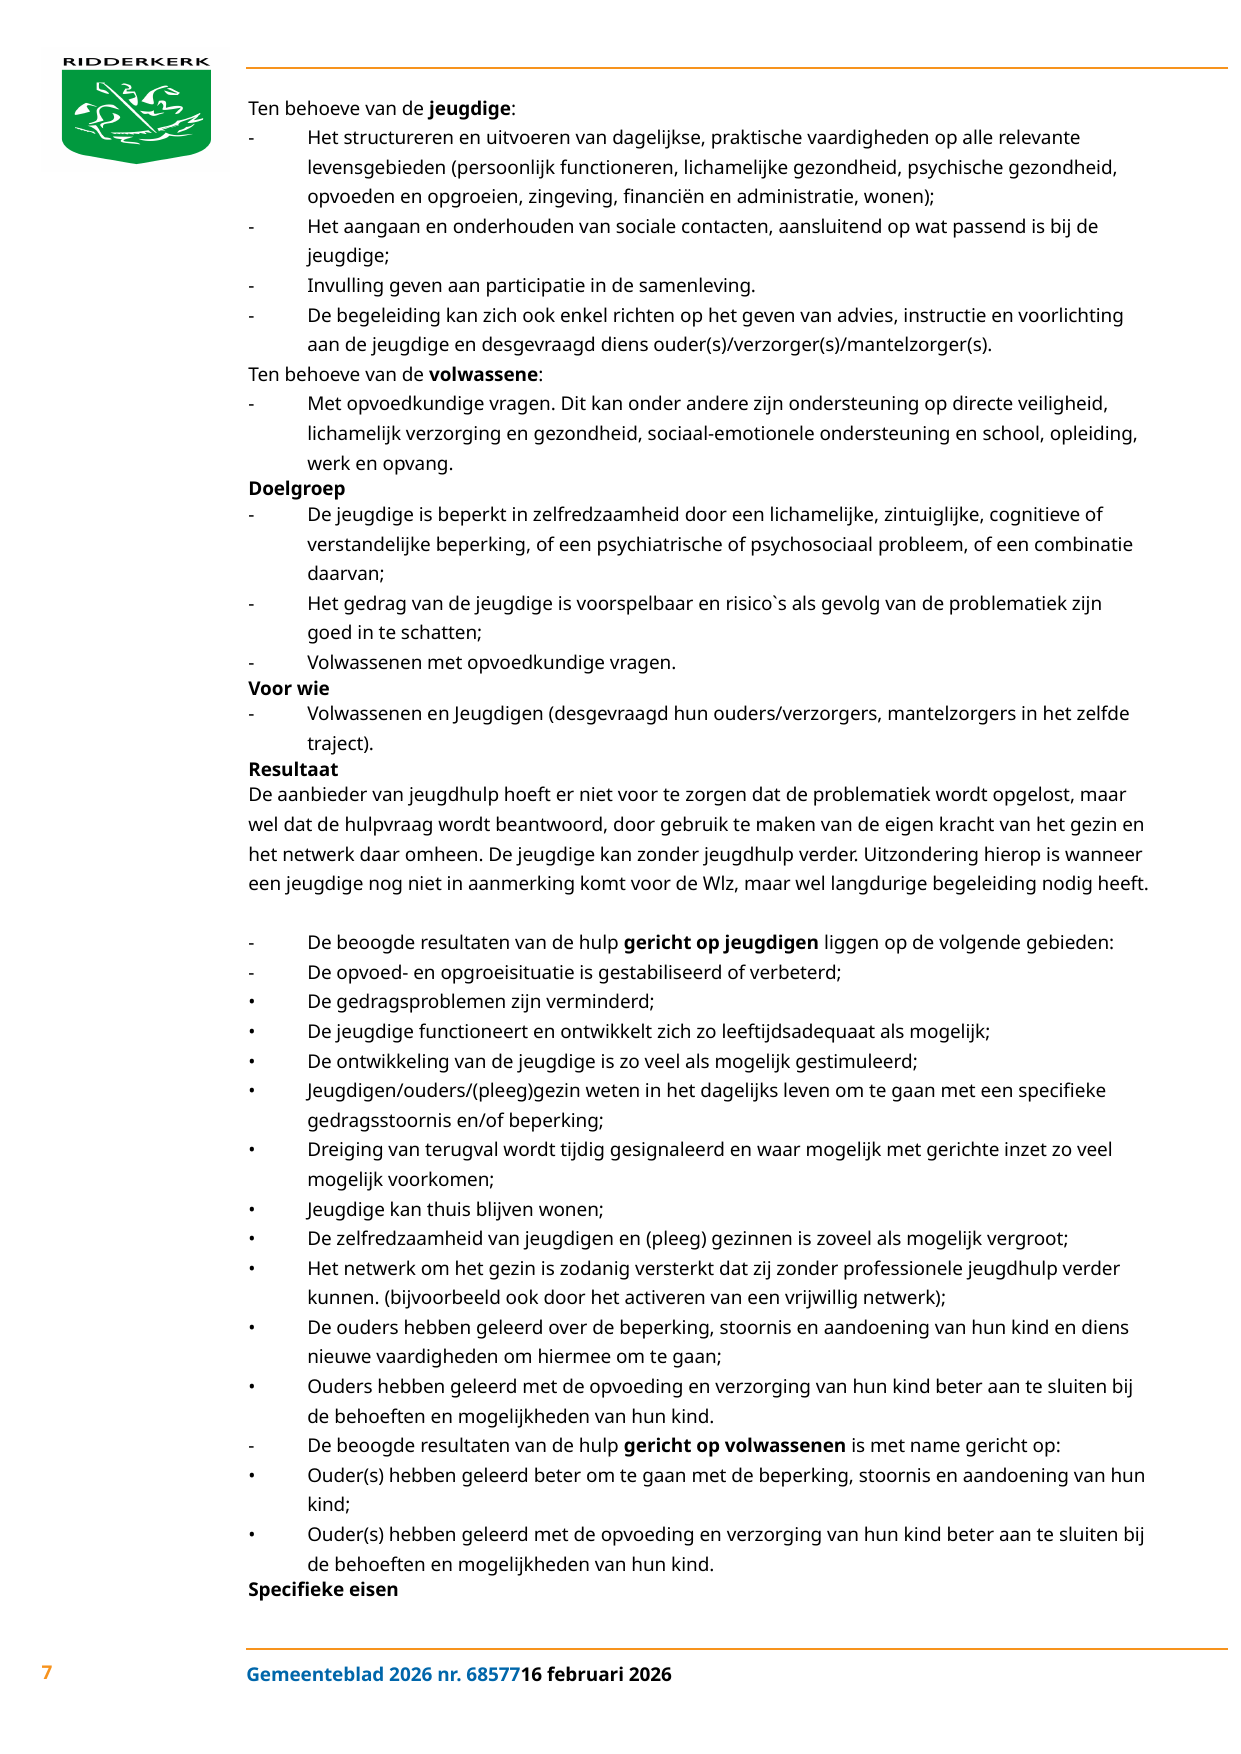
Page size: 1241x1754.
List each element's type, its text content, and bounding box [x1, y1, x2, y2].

table_cell Specifieke eisen [248, 1577, 1152, 1602]
table_cell Ten behoeve van de jeugdige: Het structureren en uitvoeren van dagelijkse, praktische vaardigheden op alle relevante levensgebieden (persoonlijk functioneren, lichamelijke gezondheid, psychische gezondheid, opvoeden en opgroeien, zingeving, financiën en administratie, wonen); Het aangaan en onderhouden van sociale contacten, aansluitend op wat passend is bij de jeugdige; Invulling geven aan participatie in de samenleving. De begeleiding kan zich ook enkel richten op het geven van advies, instructie en voorlichting aan de jeugdige en desgevraagd diens ouder(s)/verzorger(s)/mantelzorger(s). Ten behoeve van de volwassene: Met opvoedkundige vragen. Dit kan onder andere zijn ondersteuning op directe veiligheid, lichamelijk verzorging en gezondheid, sociaal-emotionele ondersteuning en school, opleiding, werk en opvang. [248, 95, 1152, 476]
table_cell De jeugdige is beperkt in zelfredzaamheid door een lichamelijke, zintuiglijke, cognitieve of verstandelijke beperking, of een psychiatrische of psychosociaal probleem, of een combinatie daarvan; Het gedrag van de jeugdige is voorspelbaar en risico`s als gevolg van de problematiek zijn goed in te schatten; Volwassenen met opvoedkundige vragen. [248, 501, 1152, 675]
table_cell Resultaat [248, 756, 1152, 782]
table_cell De aanbieder van jeugdhulp hoeft er niet voor te zorgen dat de problematiek wordt opgelost, maar wel dat de hulpvraag wordt beantwoord, door gebruik te maken van de eigen kracht van het gezin en het netwerk daar omheen. De jeugdige kan zonder jeugdhulp verder. Uitzondering hierop is wanneer een jeugdige nog niet in aanmerking komt voor de Wlz, maar wel langdurige begeleiding nodig heeft. De beoogde resultaten van de hulp gericht op jeugdigen liggen op de volgende gebieden: De opvoed- en opgroeisituatie is gestabiliseerd of verbeterd; De gedragsproblemen zijn verminderd; De jeugdige functioneert en ontwikkelt zich zo leeftijdsadequaat als mogelijk; De ontwikkeling van de jeugdige is zo veel als mogelijk gestimuleerd; Jeugdigen/ouders/(pleeg)gezin weten in het dagelijks leven om te gaan met een specifieke gedragsstoornis en/of beperking; Dreiging van terugval wordt tijdig gesignaleerd en waar mogelijk met gerichte inzet zo veel mogelijk voorkomen; Jeugdige kan thuis blijven wonen; De zelfredzaamheid van jeugdigen en (pleeg) gezinnen is zoveel als mogelijk vergroot; Het netwerk om het gezin is zodanig versterkt dat zij zonder professionele jeugdhulp verder kunnen. (bijvoorbeeld ook door het activeren van een vrijwillig netwerk); De ouders hebben geleerd over de beperking, stoornis en aandoening van hun kind en diens nieuwe vaardigheden om hiermee om te gaan; Ouders hebben geleerd met de opvoeding en verzorging van hun kind beter aan te sluiten bij de behoeften en mogelijkheden van hun kind. De beoogde resultaten van de hulp gericht op volwassenen is met name gericht op: Ouder(s) hebben geleerd beter om te gaan met de beperking, stoornis en aandoening van hun kind; Ouder(s) hebben geleerd met de opvoeding en verzorging van hun kind beter aan te sluiten bij de behoeften en mogelijkheden van hun kind. [248, 782, 1152, 1577]
table_cell Doelgroep [248, 476, 1152, 501]
table_cell Voor wie [248, 675, 597, 701]
table_cell [597, 675, 1152, 701]
picture [41, 47, 231, 172]
table_cell Volwassenen en Jeugdigen (desgevraagd hun ouders/verzorgers, mantelzorgers in het zelfde traject). [248, 701, 1152, 756]
